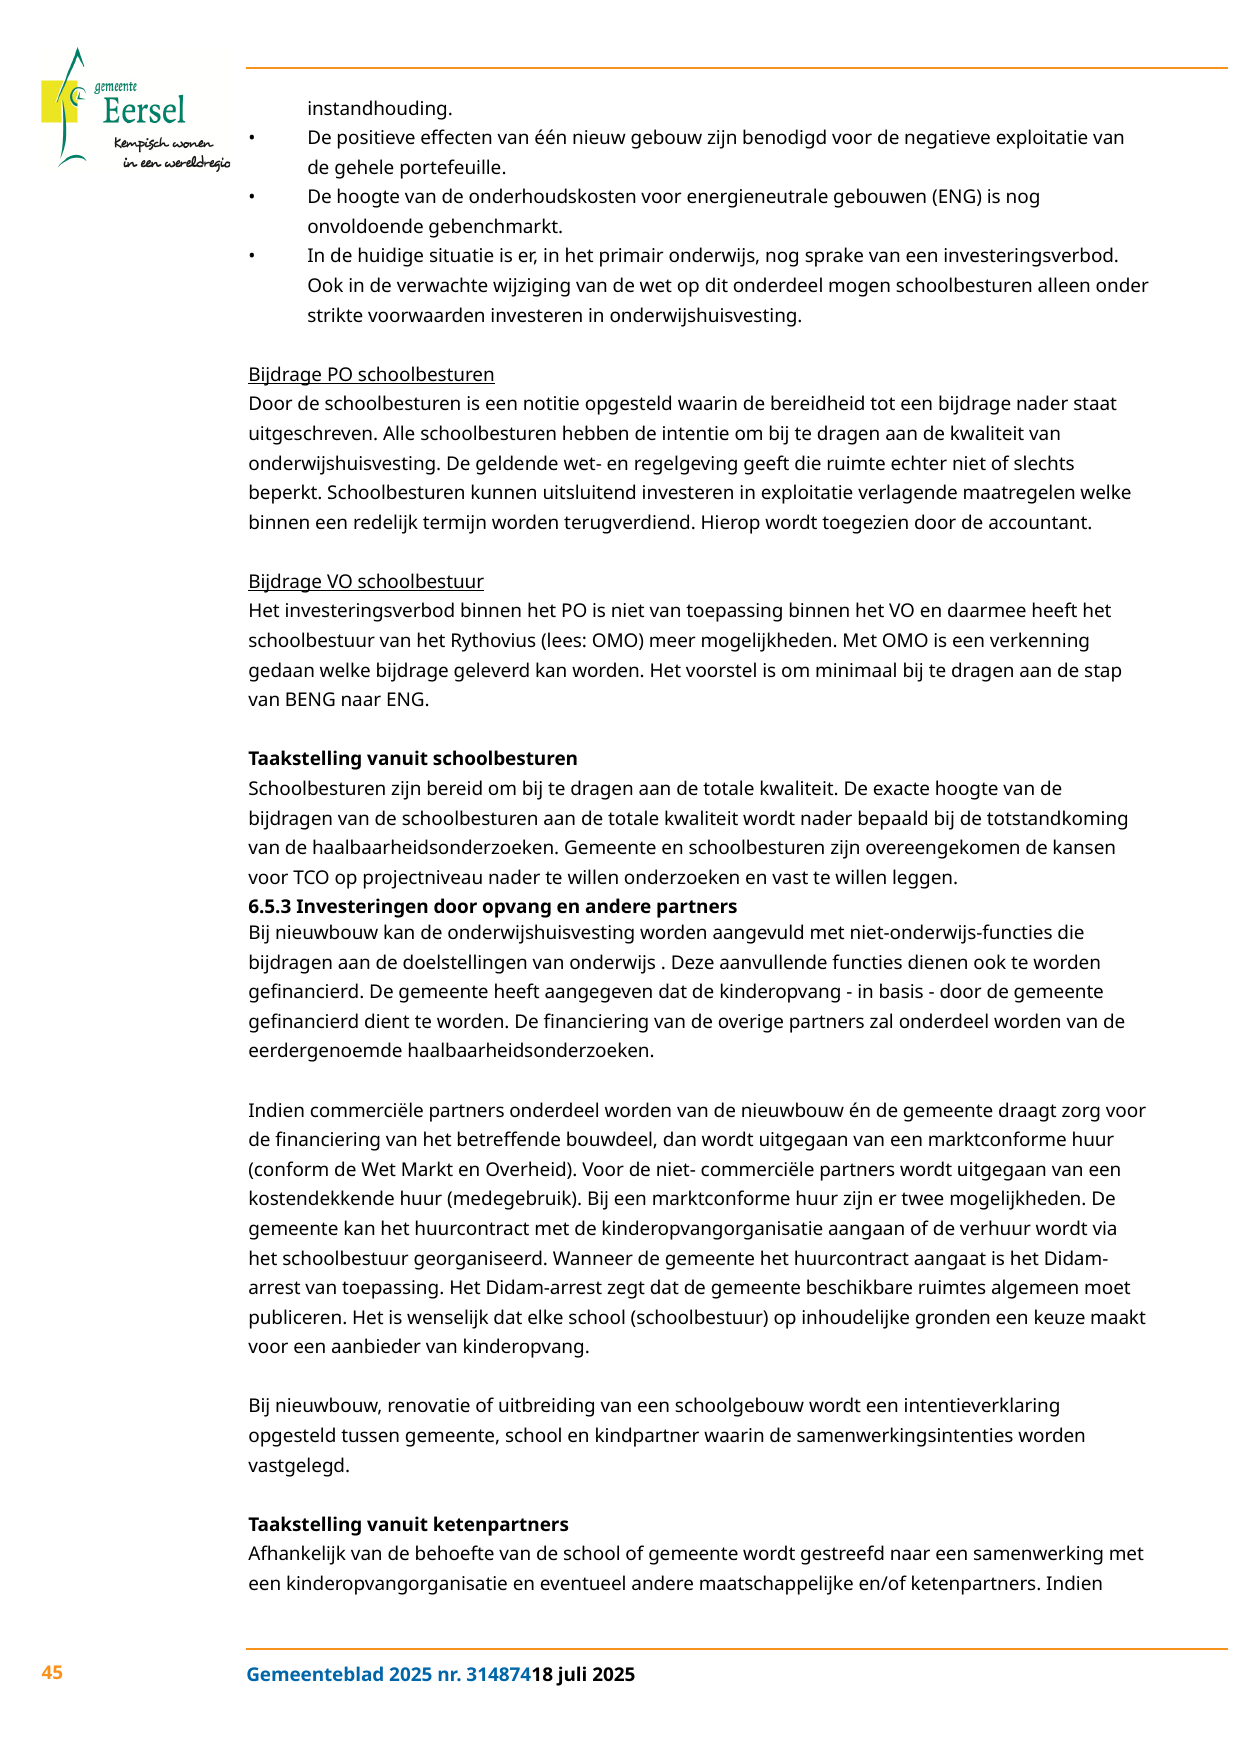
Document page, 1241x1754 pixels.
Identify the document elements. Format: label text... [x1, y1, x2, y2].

text Bijdrage VO schoolbestuur [248, 568, 1152, 594]
text Schoolbesturen zijn bereid om bij te dragen aan de totale kwaliteit. De exacte hoogte van de bijdragen van de schoolbesturen aan de totale kwaliteit wordt nader bepaald bij de totstandkoming van de haalbaarheidsonderzoeken. Gemeente en schoolbesturen zijn overeengekomen de kansen voor TCO op projectniveau nader te willen onderzoeken en vast te willen leggen. [248, 775, 1152, 890]
text Het investeringsverbod binnen het PO is niet van toepassing binnen het VO en daarmee heeft het schoolbestuur van het Rythovius (lees: OMO) meer mogelijkheden. Met OMO is een verkenning gedaan welke bijdrage geleverd kan worden. Het voorstel is om minimaal bij te dragen aan de stap van BENG naar ENG. [248, 598, 1152, 712]
list instandhouding. [248, 95, 1152, 121]
text Bij nieuwbouw, renovatie of uitbreiding van een schoolgebouw wordt een intentieverklaring opgesteld tussen gemeente, school en kindpartner waarin de samenwerkingsintenties worden vastgelegd. [248, 1393, 1152, 1477]
text Door de schoolbesturen is een notitie opgesteld waarin de bereidheid tot een bijdrage nader staat uitgeschreven. Alle schoolbesturen hebben de intentie om bij te dragen aan de kwaliteit van onderwijshuisvesting. De geldende wet- en regelgeving geeft die ruimte echter niet of slechts beperkt. Schoolbesturen kunnen uitsluitend investeren in exploitatie verlagende maatregelen welke binnen een redelijk termijn worden terugverdiend. Hierop wordt toegezien door de accountant. [248, 391, 1152, 535]
list De hoogte van de onderhoudskosten voor energieneutrale gebouwen (ENG) is nog onvoldoende gebenchmarkt. [248, 183, 1152, 239]
text Afhankelijk van de behoefte van de school of gemeente wordt gestreefd naar een samenwerking met een kinderopvangorganisatie en eventueel andere maatschappelijke en/of ketenpartners. Indien [248, 1541, 1152, 1596]
text Bij nieuwbouw kan de onderwijshuisvesting worden aangevuld met niet-onderwijs-functies die bijdragen aan de doelstellingen van onderwijs . Deze aanvullende functies dienen ook te worden gefinancierd. De gemeente heeft aangegeven dat de kinderopvang - in basis - door de gemeente gefinancierd dient te worden. De financiering van de overige partners zal onderdeel worden van de eerdergenoemde haalbaarheidsonderzoeken. [248, 919, 1152, 1063]
text Taakstelling vanuit schoolbesturen [248, 746, 1152, 771]
picture [41, 47, 231, 172]
text Indien commerciële partners onderdeel worden van de nieuwbouw én de gemeente draagt zorg voor de financiering van het betreffende bouwdeel, dan wordt uitgegaan van een marktconforme huur (conform de Wet Markt en Overheid). Voor de niet- commerciële partners wordt uitgegaan van een kostendekkende huur (medegebruik). Bij een marktconforme huur zijn er twee mogelijkheden. De gemeente kan het huurcontract met de kinderopvangorganisatie aangaan of de verhuur wordt via het schoolbestuur georganiseerd. Wanneer de gemeente het huurcontract aangaat is het Didam-arrest van toepassing. Het Didam-arrest zegt dat de gemeente beschikbare ruimtes algemeen moet publiceren. Het is wenselijk dat elke school (schoolbestuur) op inhoudelijke gronden een keuze maakt voor een aanbieder van kinderopvang. [248, 1097, 1152, 1359]
text Taakstelling vanuit ketenpartners [248, 1511, 1152, 1537]
text Bijdrage PO schoolbesturen [248, 361, 1152, 387]
list In de huidige situatie is er, in het primair onderwijs, nog sprake van een investeringsverbod. Ook in de verwachte wijziging van de wet op dit onderdeel mogen schoolbesturen alleen onder strikte voorwaarden investeren in onderwijshuisvesting. [248, 243, 1152, 328]
text 6.5.3 Investeringen door opvang en andere partners [248, 893, 1152, 919]
list De positieve effecten van één nieuw gebouw zijn benodigd voor de negatieve exploitatie van de gehele portefeuille. [248, 124, 1152, 180]
